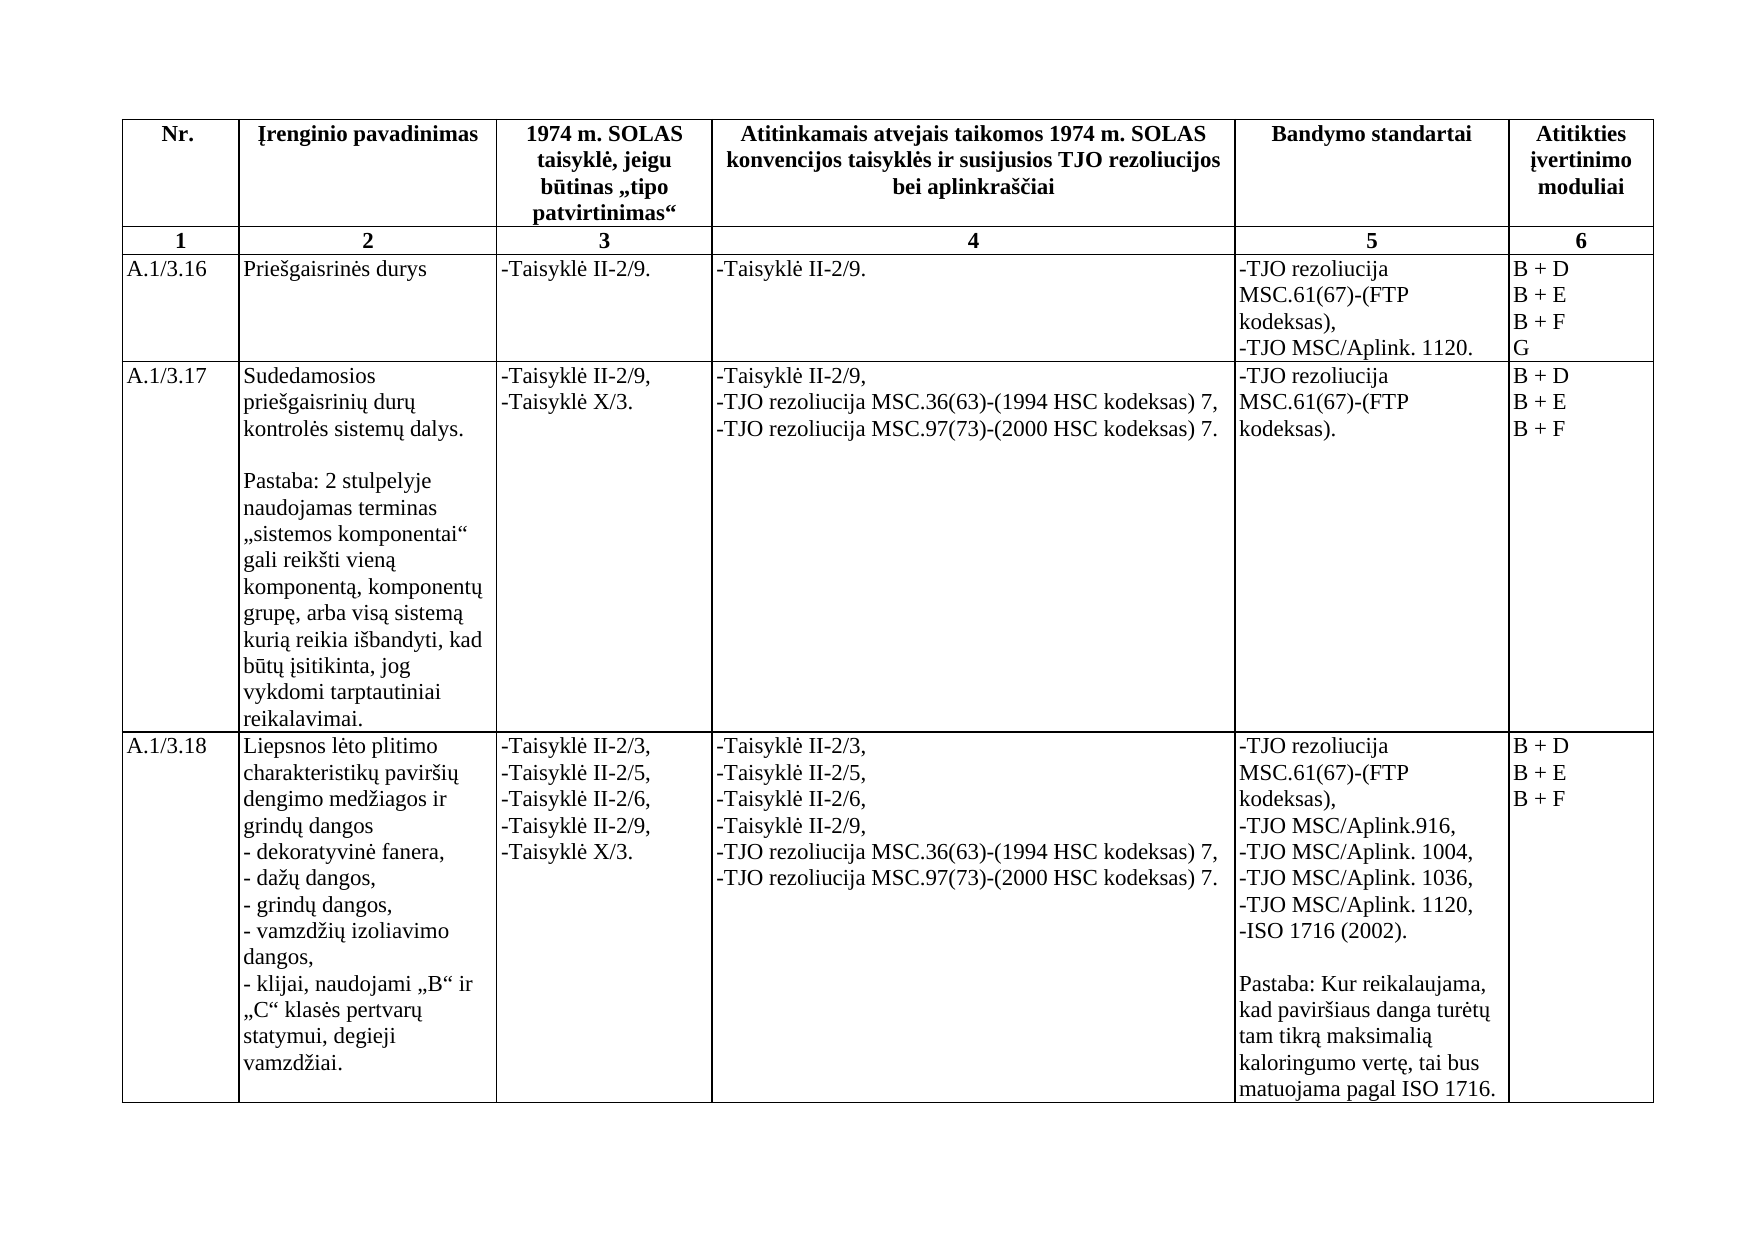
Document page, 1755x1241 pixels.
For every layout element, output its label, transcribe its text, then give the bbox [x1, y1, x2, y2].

table_header Bandymo standartai [1236, 120, 1508, 226]
table_cell 1 [123, 227, 238, 253]
table_cell -TJO rezoliucija MSC.61(67)-(FTP kodeksas), -TJO MSC/Aplink. 1120. [1236, 255, 1508, 361]
table_cell -Taisyklė II-2/9. [497, 255, 711, 361]
table_cell 6 [1510, 227, 1653, 253]
table_cell -Taisyklė II-2/9. [713, 255, 1234, 361]
table_cell 3 [497, 227, 711, 253]
table_cell -Taisyklė II-2/3, -Taisyklė II-2/5, -Taisyklė II-2/6, -Taisyklė II-2/9, -Taisyklė X/3. [497, 733, 711, 1102]
table_cell B + D B + E B + F G [1510, 255, 1653, 361]
table_cell B + D B + E B + F [1510, 362, 1653, 731]
table_cell 2 [240, 227, 496, 253]
table_cell Liepsnos lėto plitimo charakteristikų paviršių dengimo medžiagos ir grindų dangos - dekoratyvinė fanera, - dažų dangos, - grindų dangos, - vamzdžių izoliavimo dangos, - klijai, naudojami „B“ ir „C“ klasės pertvarų statymui, degieji vamzdžiai. [240, 733, 496, 1102]
table_cell A.1/3.18 [123, 733, 238, 1102]
table_cell 4 [713, 227, 1234, 253]
table_cell -TJO rezoliucija MSC.61(67)-(FTP kodeksas). [1236, 362, 1508, 731]
table_cell A.1/3.16 [123, 255, 238, 361]
table_cell Priešgaisrinės durys [240, 255, 496, 361]
table_cell -Taisyklė II-2/9, -Taisyklė X/3. [497, 362, 711, 731]
table_header Įrenginio pavadinimas [240, 120, 496, 226]
table_cell -TJO rezoliucija MSC.61(67)-(FTP kodeksas), -TJO MSC/Aplink.916, -TJO MSC/Aplink. 1004, -TJO MSC/Aplink. 1036, -TJO MSC/Aplink. 1120, -ISO 1716 (2002). Pastaba: Kur reikalaujama, kad paviršiaus danga turėtų tam tikrą maksimalią kaloringumo vertę, tai bus matuojama pagal ISO 1716. [1236, 733, 1508, 1102]
table_cell -Taisyklė II-2/9, -TJO rezoliucija MSC.36(63)-(1994 HSC kodeksas) 7, -TJO rezoliucija MSC.97(73)-(2000 HSC kodeksas) 7. [713, 362, 1234, 731]
table_header Nr. [123, 120, 238, 226]
table_cell -Taisyklė II-2/3, -Taisyklė II-2/5, -Taisyklė II-2/6, -Taisyklė II-2/9, -TJO rezoliucija MSC.36(63)-(1994 HSC kodeksas) 7, -TJO rezoliucija MSC.97(73)-(2000 HSC kodeksas) 7. [713, 733, 1234, 1102]
table_cell A.1/3.17 [123, 362, 238, 731]
table_cell Sudedamosios priešgaisrinių durų kontrolės sistemų dalys. Pastaba: 2 stulpelyje naudojamas terminas „sistemos komponentai“ gali reikšti vieną komponentą, komponentų grupę, arba visą sistemą kurią reikia išbandyti, kad būtų įsitikinta, jog vykdomi tarptautiniai reikalavimai. [240, 362, 496, 731]
table_cell 5 [1236, 227, 1508, 253]
table_header Atitinkamais atvejais taikomos 1974 m. SOLAS konvencijos taisyklės ir susijusios TJO rezoliucijos bei aplinkraščiai [713, 120, 1234, 226]
table_cell B + D B + E B + F [1510, 733, 1653, 1102]
table_header Atitikties įvertinimo moduliai [1510, 120, 1653, 226]
table_header 1974 m. SOLAS taisyklė, jeigu būtinas „tipo patvirtinimas“ [497, 120, 711, 226]
